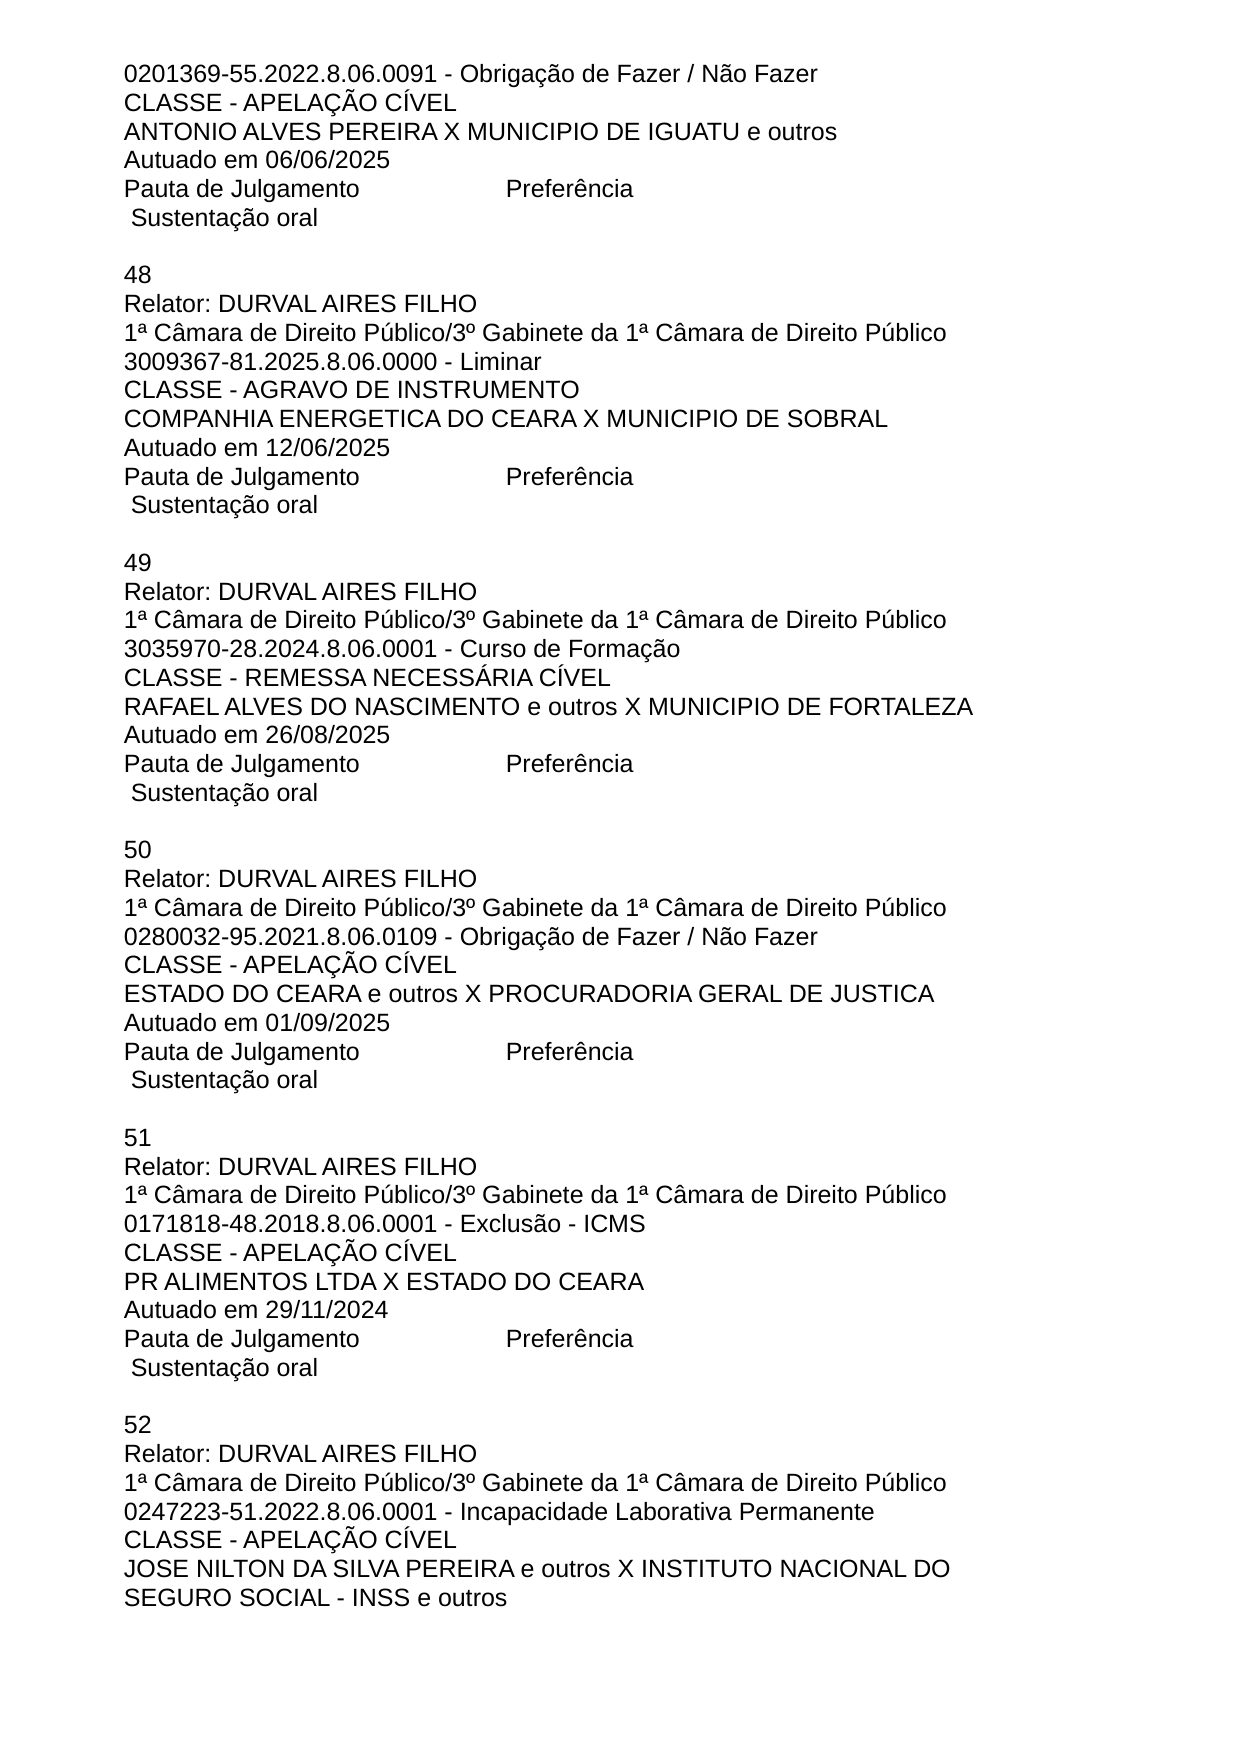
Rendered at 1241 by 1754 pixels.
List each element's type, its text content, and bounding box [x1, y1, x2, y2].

text Relator: DURVAL AIRES FILHO [124, 1439, 989, 1468]
text CLASSE - APELAÇÃO CÍVEL [124, 1525, 989, 1554]
text 48 [124, 260, 989, 289]
text 51 [124, 1123, 989, 1152]
text Pauta de Julgamento Preferência [124, 1037, 989, 1065]
text Autuado em 29/11/2024 [124, 1295, 989, 1324]
text 1ª Câmara de Direito Público/3º Gabinete da 1ª Câmara de Direito Público [124, 605, 989, 634]
text Sustentação oral [124, 778, 989, 807]
text Pauta de Julgamento Preferência [124, 749, 989, 778]
text 3035970-28.2024.8.06.0001 - Curso de Formação [124, 634, 989, 663]
text 50 [124, 835, 989, 864]
text Pauta de Julgamento Preferência [124, 1324, 989, 1353]
text 0247223-51.2022.8.06.0001 - Incapacidade Laborativa Permanente [124, 1497, 989, 1525]
text Pauta de Julgamento Preferência [124, 462, 989, 490]
text Sustentação oral [124, 1353, 989, 1382]
text Relator: DURVAL AIRES FILHO [124, 289, 989, 318]
text Sustentação oral [124, 203, 989, 232]
text CLASSE - AGRAVO DE INSTRUMENTO [124, 375, 989, 404]
text ANTONIO ALVES PEREIRA X MUNICIPIO DE IGUATU e outros [124, 117, 989, 145]
text Sustentação oral [124, 490, 989, 519]
text 0280032-95.2021.8.06.0109 - Obrigação de Fazer / Não Fazer [124, 922, 989, 950]
text 1ª Câmara de Direito Público/3º Gabinete da 1ª Câmara de Direito Público [124, 1180, 989, 1209]
text PR ALIMENTOS LTDA X ESTADO DO CEARA [124, 1267, 989, 1295]
text CLASSE - REMESSA NECESSÁRIA CÍVEL [124, 663, 989, 692]
text ESTADO DO CEARA e outros X PROCURADORIA GERAL DE JUSTICA [124, 979, 989, 1008]
text JOSE NILTON DA SILVA PEREIRA e outros X INSTITUTO NACIONAL DO SEGURO SOCIAL - INSS e outros [124, 1554, 989, 1612]
text 0171818-48.2018.8.06.0001 - Exclusão - ICMS [124, 1209, 989, 1238]
text 1ª Câmara de Direito Público/3º Gabinete da 1ª Câmara de Direito Público [124, 318, 989, 347]
text Relator: DURVAL AIRES FILHO [124, 1152, 989, 1180]
text CLASSE - APELAÇÃO CÍVEL [124, 88, 989, 117]
text Autuado em 06/06/2025 [124, 145, 989, 174]
text COMPANHIA ENERGETICA DO CEARA X MUNICIPIO DE SOBRAL [124, 404, 989, 433]
text 1ª Câmara de Direito Público/3º Gabinete da 1ª Câmara de Direito Público [124, 1468, 989, 1497]
text Pauta de Julgamento Preferência [124, 174, 989, 203]
text CLASSE - APELAÇÃO CÍVEL [124, 950, 989, 979]
text 49 [124, 548, 989, 577]
text Autuado em 01/09/2025 [124, 1008, 989, 1037]
text Autuado em 12/06/2025 [124, 433, 989, 462]
text RAFAEL ALVES DO NASCIMENTO e outros X MUNICIPIO DE FORTALEZA [124, 692, 989, 720]
text 1ª Câmara de Direito Público/3º Gabinete da 1ª Câmara de Direito Público [124, 893, 989, 922]
text Sustentação oral [124, 1065, 989, 1094]
text 0201369-55.2022.8.06.0091 - Obrigação de Fazer / Não Fazer [124, 59, 989, 88]
text 3009367-81.2025.8.06.0000 - Liminar [124, 347, 989, 375]
text Relator: DURVAL AIRES FILHO [124, 577, 989, 605]
text CLASSE - APELAÇÃO CÍVEL [124, 1238, 989, 1267]
text Relator: DURVAL AIRES FILHO [124, 864, 989, 893]
text Autuado em 26/08/2025 [124, 720, 989, 749]
text 52 [124, 1410, 989, 1439]
